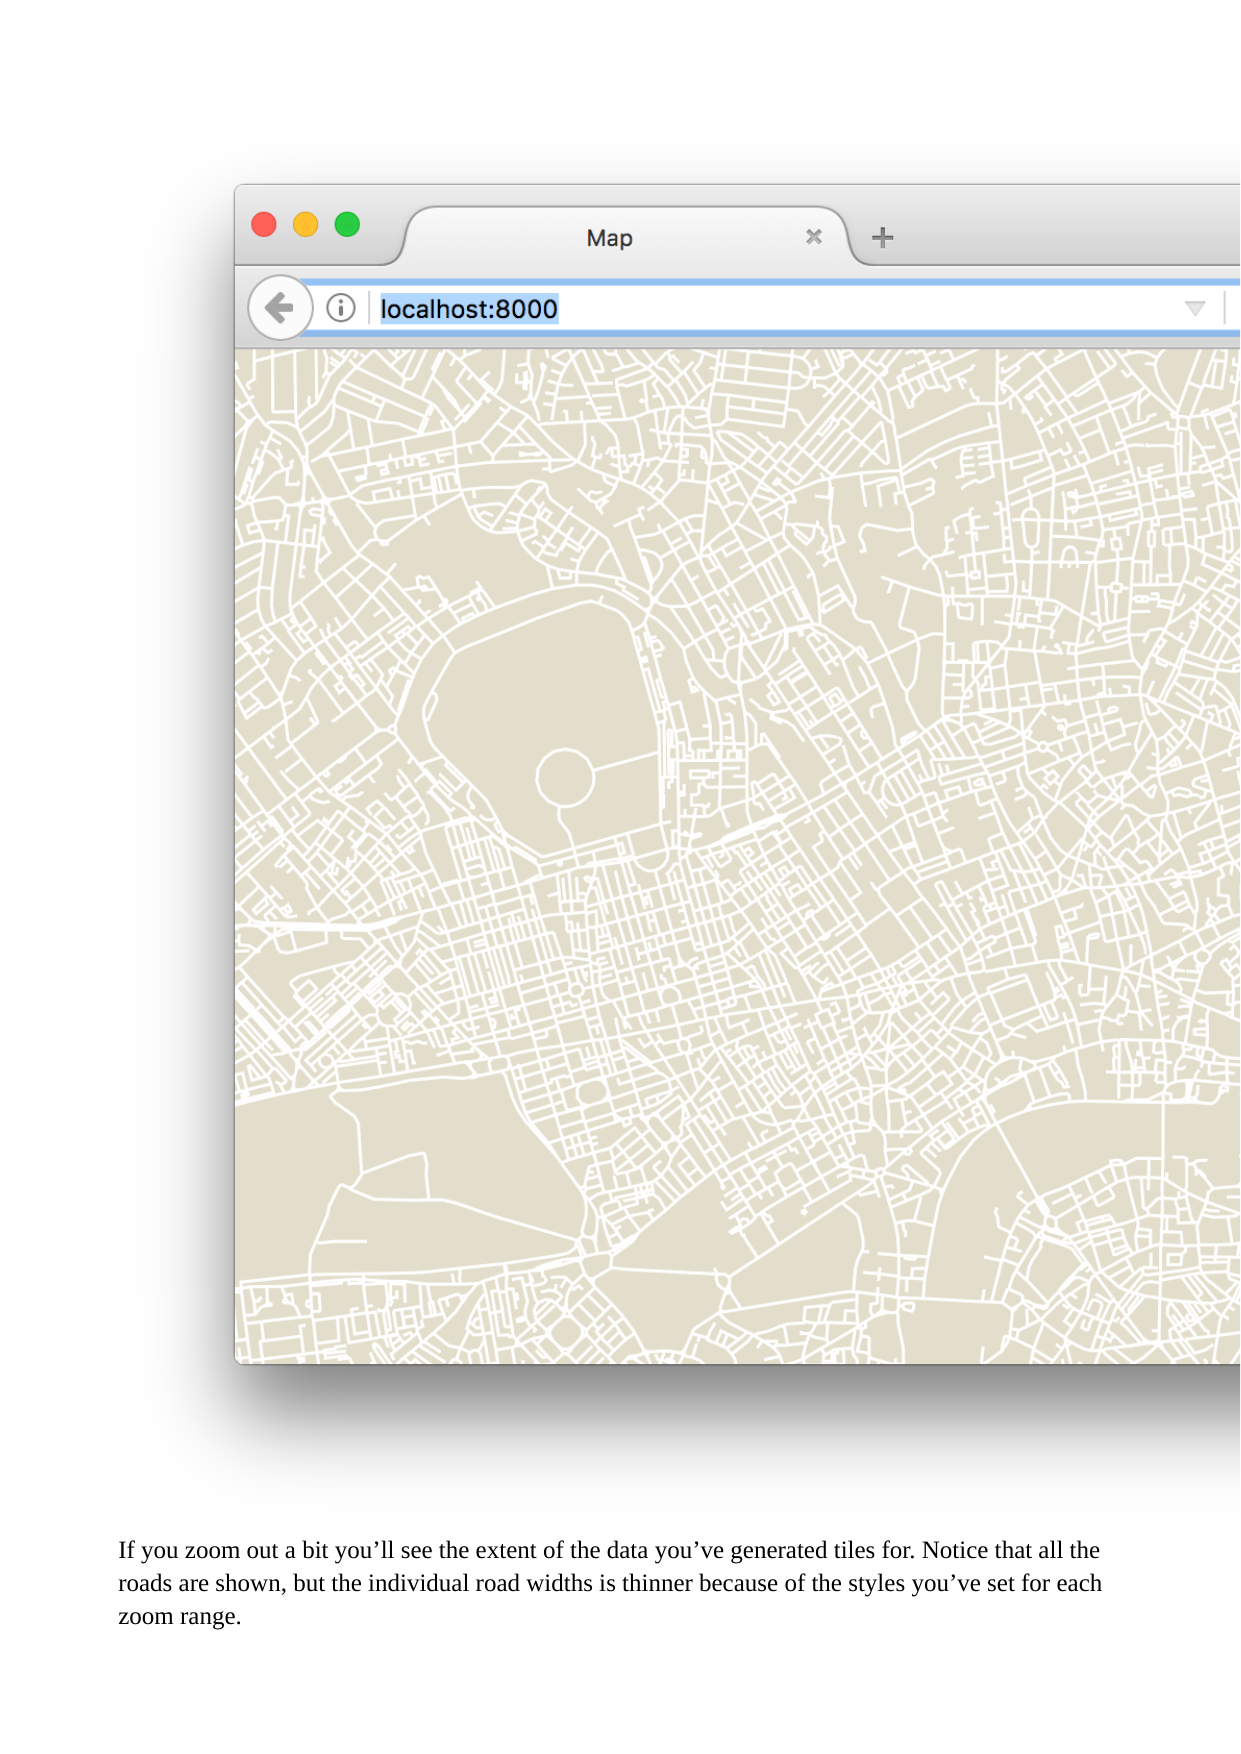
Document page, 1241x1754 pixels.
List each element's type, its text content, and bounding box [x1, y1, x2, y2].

text If you zoom out a bit you’ll see the extent of the data you’ve generated tiles for. Notice that all the roads are shown, but the individual road widths is thinner because of the styles you’ve set for each zoom range. [118, 1535, 1122, 1630]
picture [118, 118, 1241, 1531]
